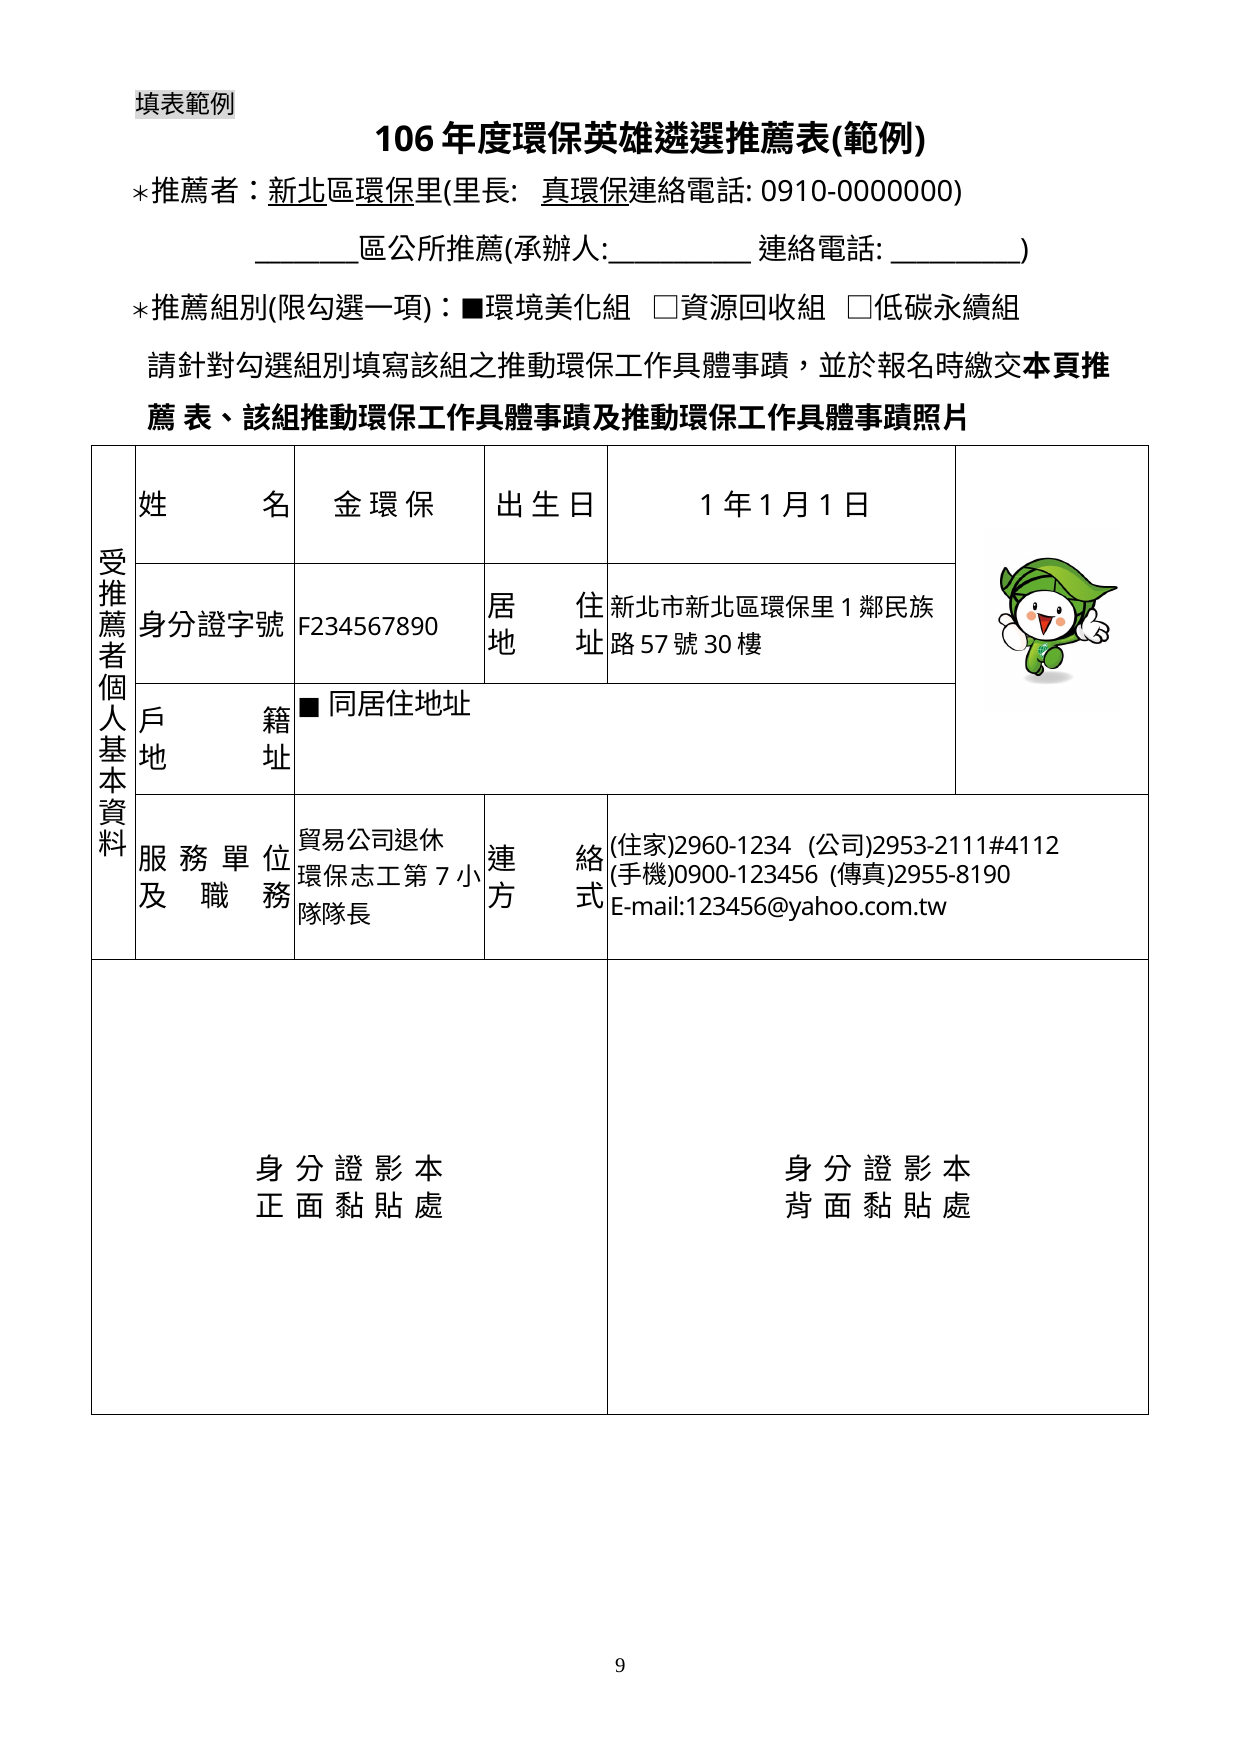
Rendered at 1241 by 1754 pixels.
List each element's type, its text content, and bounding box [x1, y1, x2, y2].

table_cell 服務單位 及職務 [136, 795, 294, 959]
table_cell F234567890 [295, 564, 484, 683]
table_header 姓 名 [136, 446, 294, 563]
text [120, 83, 259, 130]
text 106年度環保英雄遴選推薦表(範例) [177, 118, 1122, 160]
table_header 受推薦者個人基本資料 [92, 446, 135, 959]
text ＊推薦組別(限勾選一項)：■環境美化組 □資源回收組 □低碳永續組 [131, 276, 1122, 328]
picture [982, 526, 1122, 713]
table_header [956, 446, 1148, 793]
table_header 金 環 保 [295, 446, 484, 563]
table_cell ■ 同居住地址 [295, 684, 955, 793]
table_cell (住家)2960-1234 (公司)2953-2111#4112 (手機)0900-123456 (傳真)2955-8190 E-mail:123456@yahoo.com.tw [608, 795, 1148, 959]
text ________區公所推薦(承辦人:___________ 連絡電話: __________) [247, 218, 1122, 270]
table_cell 戶籍 地址 [136, 684, 294, 793]
table_cell 身分證影本 正面黏貼處 [92, 960, 607, 1413]
table_header 1 年1 月 1 日 [608, 446, 955, 563]
table_cell 貿易公司退休 環保志工第7小隊隊長 [295, 795, 484, 959]
table_header 出 生 日 [485, 446, 607, 563]
text ＊推薦者：新北區環保里(里長: 真環保連絡電話: 0910-0000000) [131, 160, 1122, 212]
table_cell 新北市新北區環保里1鄰民族路57號30樓 [608, 564, 955, 683]
table_cell 身分證影本 背面黏貼處 [608, 960, 1148, 1413]
text 填表範例 [135, 90, 244, 119]
table_cell 身分證字號 [136, 564, 294, 683]
table_cell 連絡 方式 [485, 795, 607, 959]
table_cell 居住 地址 [485, 564, 607, 683]
text 請針對勾選組別填寫該組之推動環保工作具體事蹟，並於報名時繳交本頁推薦 表、該組推動環保工作具體事蹟及推動環保工作具體事蹟照片 [148, 335, 1122, 439]
